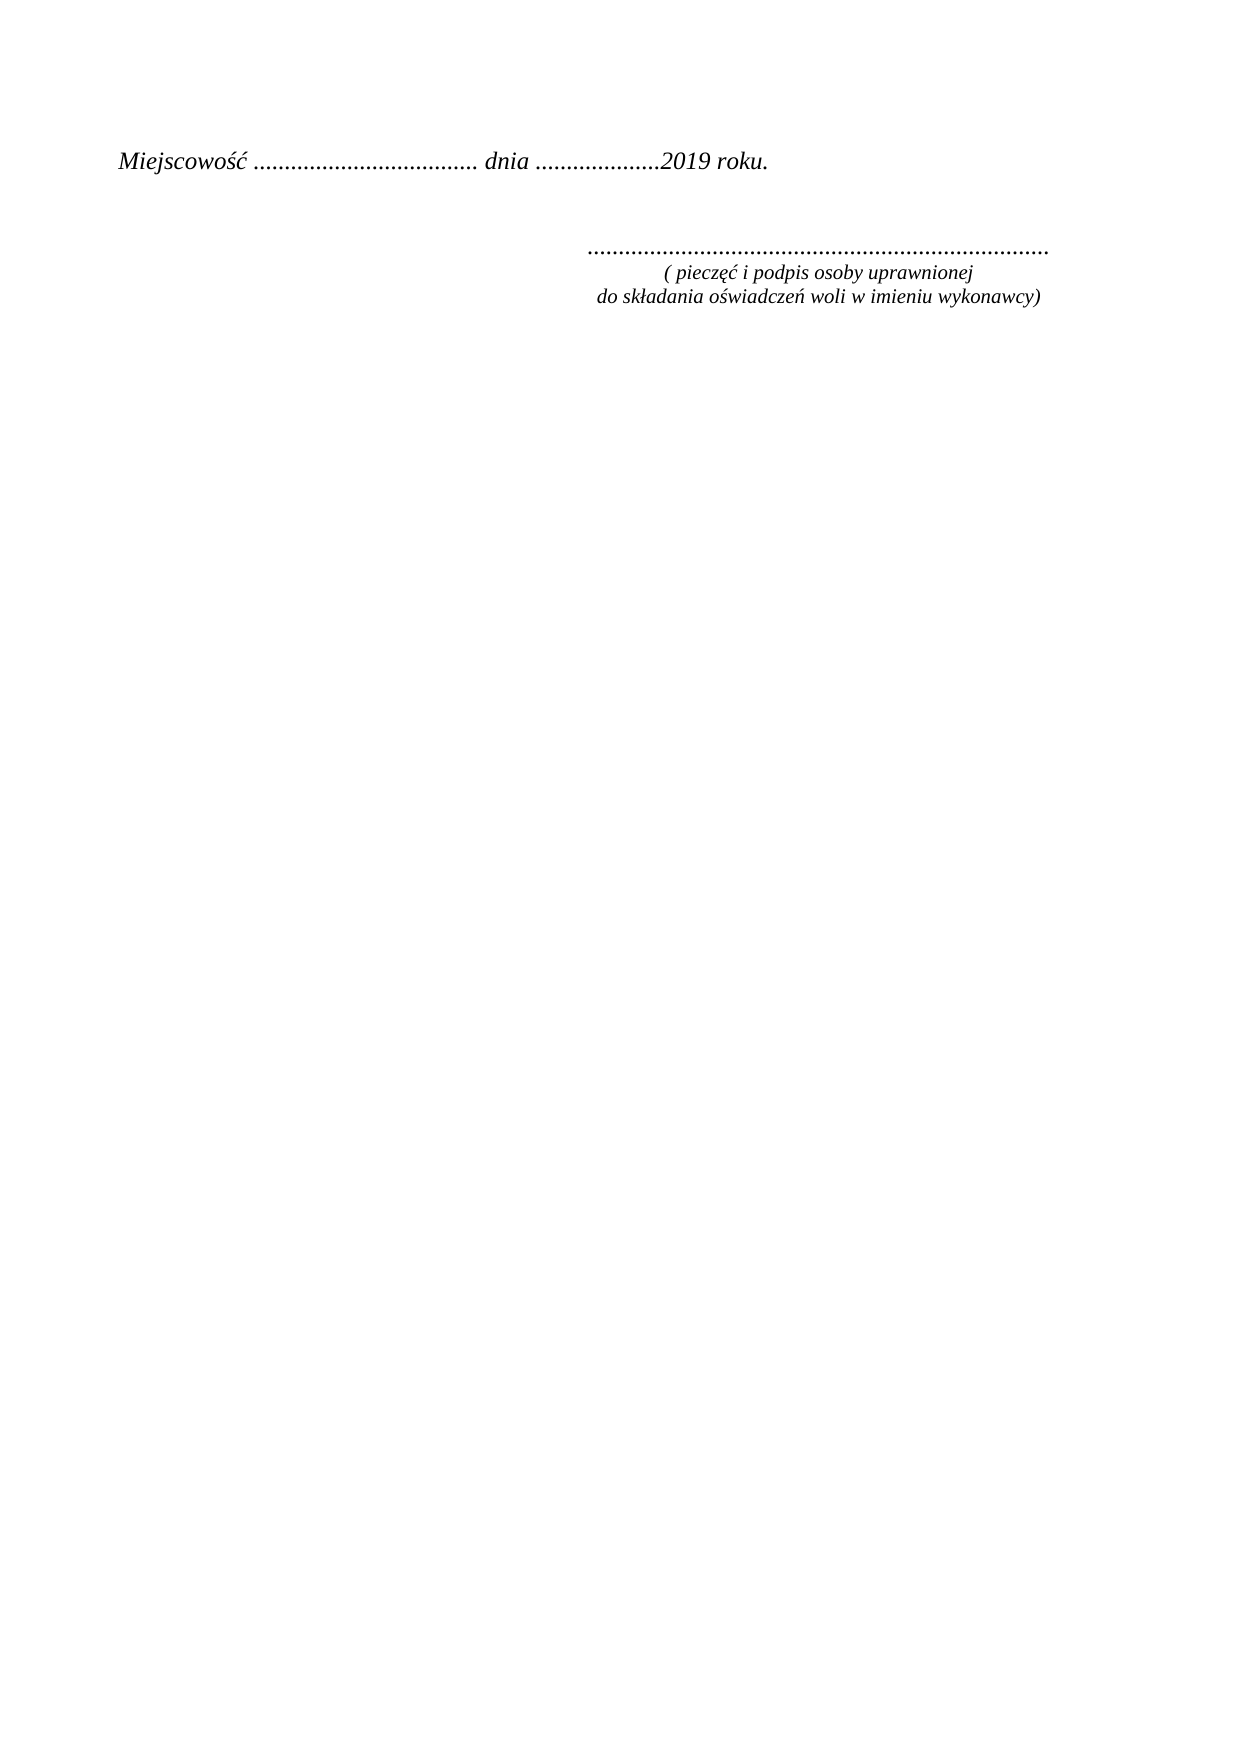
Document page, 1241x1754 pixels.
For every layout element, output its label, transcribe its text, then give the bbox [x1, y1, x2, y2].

text ( pieczęć i podpis osoby uprawnionej [517, 260, 1122, 284]
text .......................................................................... [517, 231, 1122, 260]
text do składania oświadczeń woli w imieniu wykonawcy) [517, 284, 1122, 308]
text Miejscowość .................................... dnia ....................2019 roku. [118, 146, 1130, 175]
